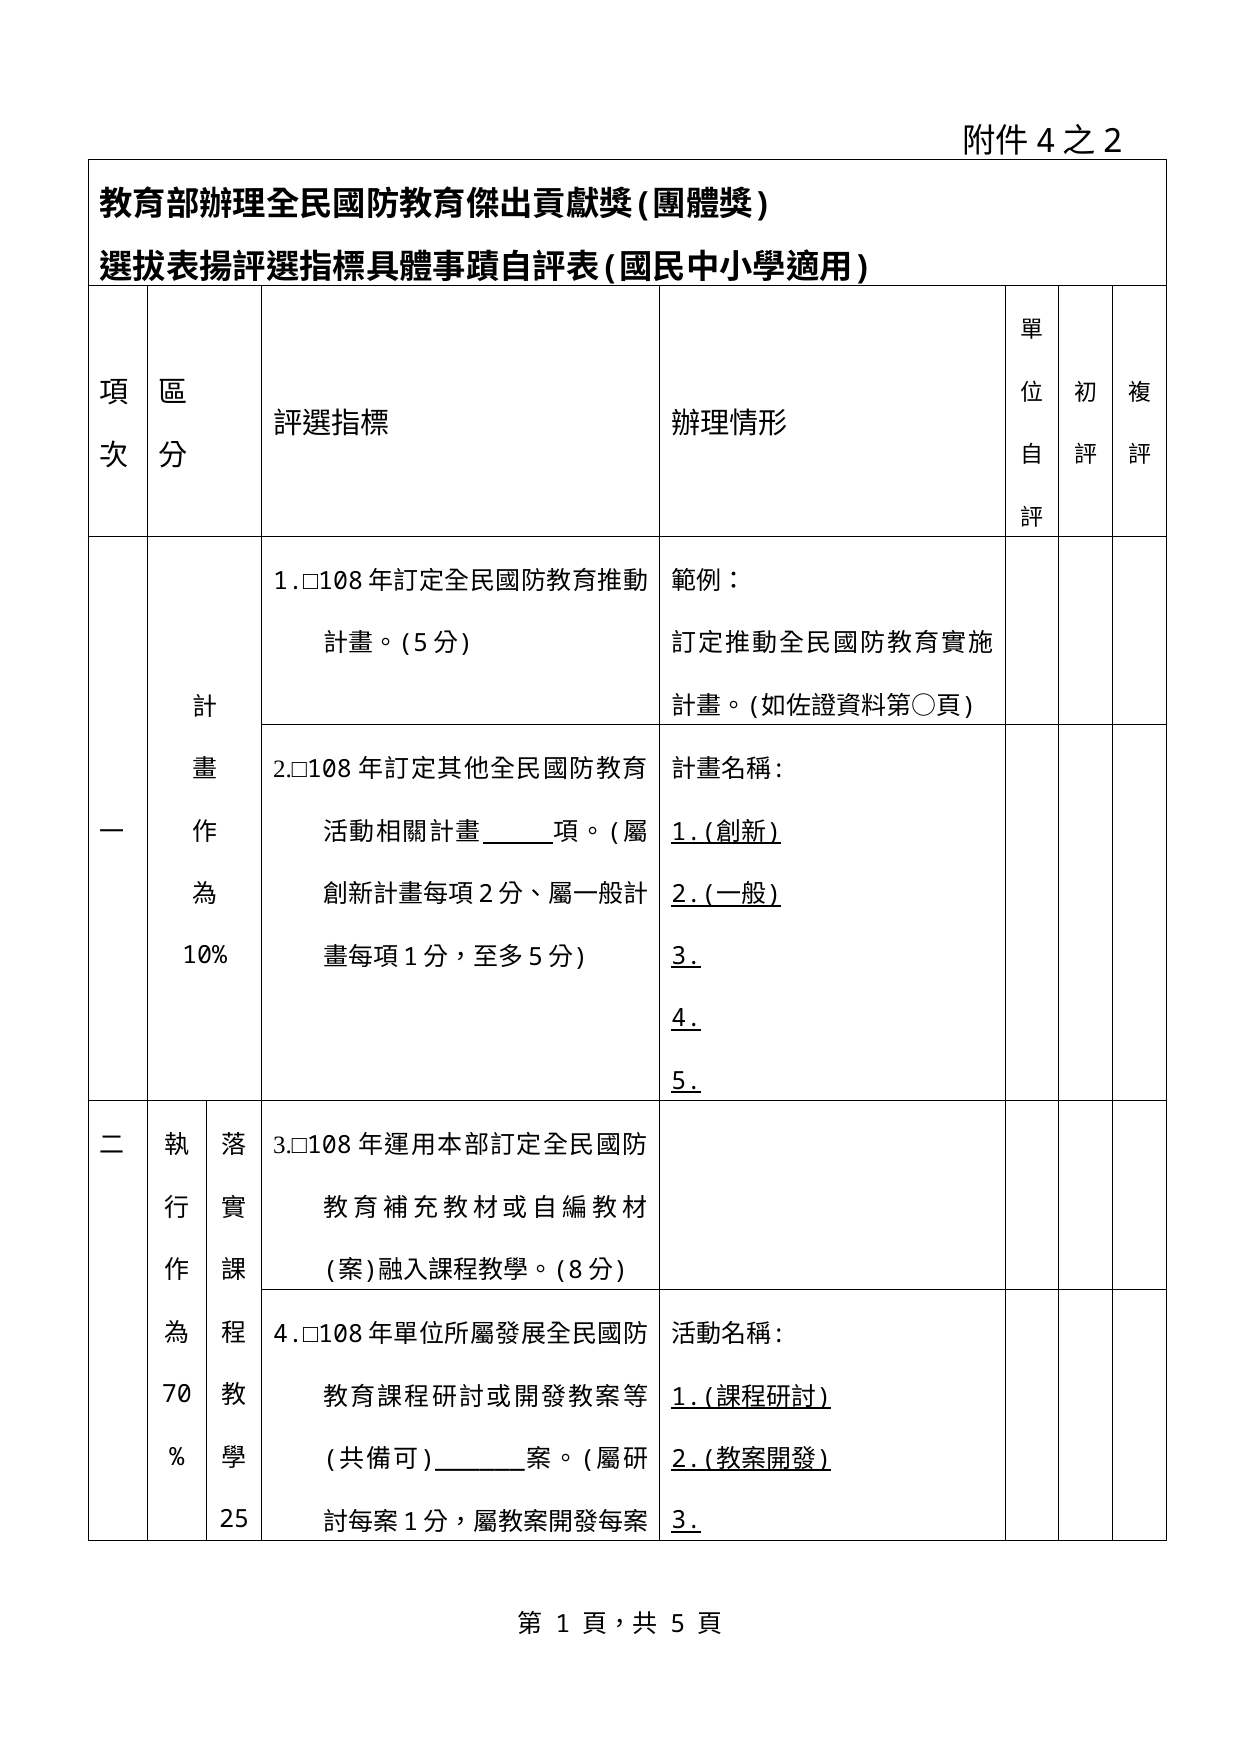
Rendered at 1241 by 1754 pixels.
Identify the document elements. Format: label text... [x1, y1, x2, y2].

table_cell [1006, 1101, 1058, 1289]
table_cell 初評 [1059, 286, 1112, 536]
text 附件4之2 [118, 96, 1122, 159]
table_cell [1113, 725, 1166, 1100]
table_cell [1113, 1101, 1166, 1289]
table_cell 活動名稱: 1.(課程研討) 2.(教案開發) 3. [660, 1290, 1005, 1540]
table_cell □108年訂定其他全民國防教育活動相關計畫 項。(屬創新計畫每項2分、屬一般計畫每項1分，至多5分) [262, 725, 659, 1100]
table_cell [1006, 1290, 1058, 1540]
table_cell 複評 [1113, 286, 1166, 536]
table_cell 項次 [89, 286, 147, 536]
table_cell [1113, 537, 1166, 724]
table_cell □108年單位所屬發展全民國防教育課程研討或開發教案等(共備可)______案。(屬研討每案1分，屬教案開發每案 [262, 1290, 659, 1540]
table_cell [1113, 1290, 1166, 1540]
table_cell 區 分 [148, 286, 261, 536]
table_cell [1059, 537, 1112, 724]
table_cell [1006, 725, 1058, 1100]
table_cell 單位自評 [1006, 286, 1058, 536]
table_header 教育部辦理全民國防教育傑出貢獻獎(團體獎) 選拔表揚評選指標具體事蹟自評表(國民中小學適用) [89, 160, 1166, 285]
table_cell [1059, 725, 1112, 1100]
table_cell [1059, 1101, 1112, 1289]
table_cell 計 畫 作 為 10% [148, 537, 261, 1100]
table_cell □108年訂定全民國防教育推動計畫。(5分) [262, 537, 659, 724]
table_cell 辦理情形 [660, 286, 1005, 536]
table_cell [660, 1101, 1005, 1289]
table_cell 執行作為70% [148, 1101, 206, 1540]
table_cell 一 [89, 537, 147, 1100]
table_cell [1006, 537, 1058, 724]
table_cell 落實課程教學25 [207, 1101, 261, 1540]
table_cell □108年運用本部訂定全民國防教育補充教材或自編教材(案)融入課程教學。(8分) [262, 1101, 659, 1289]
table_cell [1059, 1290, 1112, 1540]
table_cell 範例： 訂定推動全民國防教育實施計畫。(如佐證資料第○頁) [660, 537, 1005, 724]
table_cell 計畫名稱: 1.(創新) 2.(一般) 3. 4. 5. [660, 725, 1005, 1100]
table_cell 評選指標 [262, 286, 659, 536]
table_cell 二 [89, 1101, 147, 1540]
